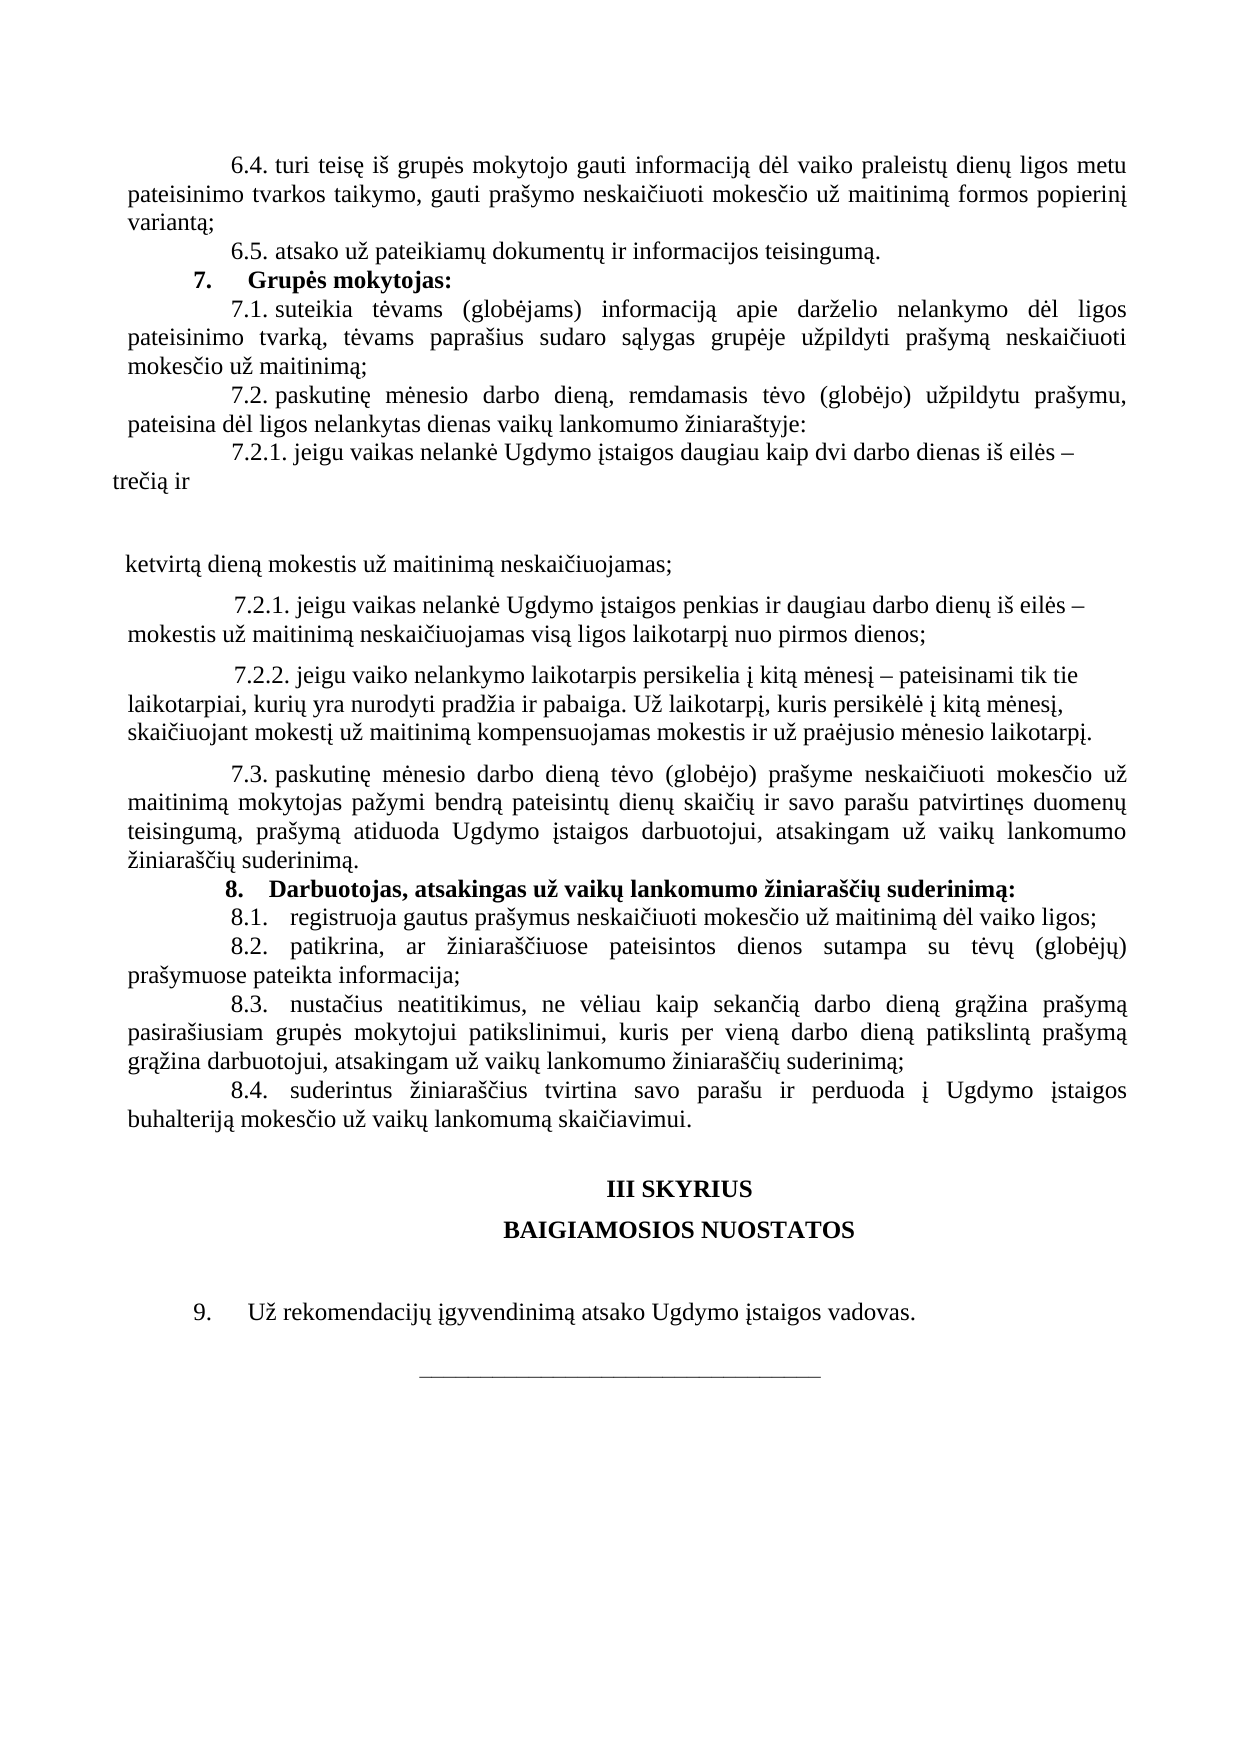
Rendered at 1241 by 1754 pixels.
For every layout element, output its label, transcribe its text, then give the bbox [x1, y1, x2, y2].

list turi teisę iš grupės mokytojo gauti informaciją dėl vaiko praleistų dienų ligos metu pateisinimo tvarkos taikymo, gauti prašymo neskaičiuoti mokesčio už maitinimą formos popierinį variantą; [127, 150, 1128, 236]
list nustačius neatitikimus, ne vėliau kaip sekančią darbo dieną grąžina prašymą pasirašiusiam grupės mokytojui patikslinimui, kuris per vieną darbo dieną patikslintą prašymą grąžina darbuotojui, atsakingam už vaikų lankomumo žiniaraščių suderinimą; [127, 989, 1128, 1075]
text ketvirtą dieną mokestis už maitinimą neskaičiuojamas; [112, 549, 1128, 577]
list suteikia tėvams (globėjams) informaciją apie darželio nelankymo dėl ligos pateisinimo tvarką, tėvams paprašius sudaro sąlygas grupėje užpildyti prašymą neskaičiuoti mokesčio už maitinimą; [127, 294, 1128, 380]
list patikrina, ar žiniaraščiuose pateisintos dienos sutampa su tėvų (globėjų) prašymuose pateikta informacija; [127, 931, 1128, 989]
list paskutinę mėnesio darbo dieną tėvo (globėjo) prašyme neskaičiuoti mokesčio už maitinimą mokytojas pažymi bendrą pateisintų dienų skaičių ir savo parašu patvirtinęs duomenų teisingumą, prašymą atiduoda Ugdymo įstaigos darbuotojui, atsakingam už vaikų lankomumo žiniaraščių suderinimą. [127, 759, 1128, 874]
text _________________________________ [112, 1355, 1128, 1380]
text III SKYRIUS [231, 1174, 1128, 1202]
list registruoja gautus prašymus neskaičiuoti mokesčio už maitinimą dėl vaiko ligos; [127, 902, 1128, 931]
list Už rekomendacijų įgyvendinimą atsako Ugdymo įstaigos vadovas. [112, 1297, 1128, 1326]
text 7.2.1. jeigu vaikas nelankė Ugdymo įstaigos daugiau kaip dvi darbo dienas iš eilės –trečią ir [112, 437, 1128, 495]
list Darbuotojas, atsakingas už vaikų lankomumo žiniaraščių suderinimą: [127, 874, 1128, 902]
text 7.2.1. jeigu vaikas nelankė Ugdymo įstaigos penkias ir daugiau darbo dienų iš eilės – mokestis už maitinimą neskaičiuojamas visą ligos laikotarpį nuo pirmos dienos; [127, 590, 1128, 647]
list atsako už pateikiamų dokumentų ir informacijos teisingumą. [127, 236, 1128, 265]
text 7.2.2. jeigu vaiko nelankymo laikotarpis persikelia į kitą mėnesį – pateisinami tik tie laikotarpiai, kurių yra nurodyti pradžia ir pabaiga. Už laikotarpį, kuris persikėlė į kitą mėnesį, skaičiuojant mokestį už maitinimą kompensuojamas mokestis ir už praėjusio mėnesio laikotarpį. [127, 660, 1129, 746]
list Grupės mokytojas: [112, 265, 1128, 294]
text BAIGIAMOSIOS NUOSTATOS [231, 1215, 1128, 1244]
list suderintus žiniaraščius tvirtina savo parašu ir perduoda į Ugdymo įstaigos buhalteriją mokesčio už vaikų lankomumą skaičiavimui. [127, 1075, 1128, 1132]
list paskutinę mėnesio darbo dieną, remdamasis tėvo (globėjo) užpildytu prašymu, pateisina dėl ligos nelankytas dienas vaikų lankomumo žiniaraštyje: [127, 380, 1128, 437]
